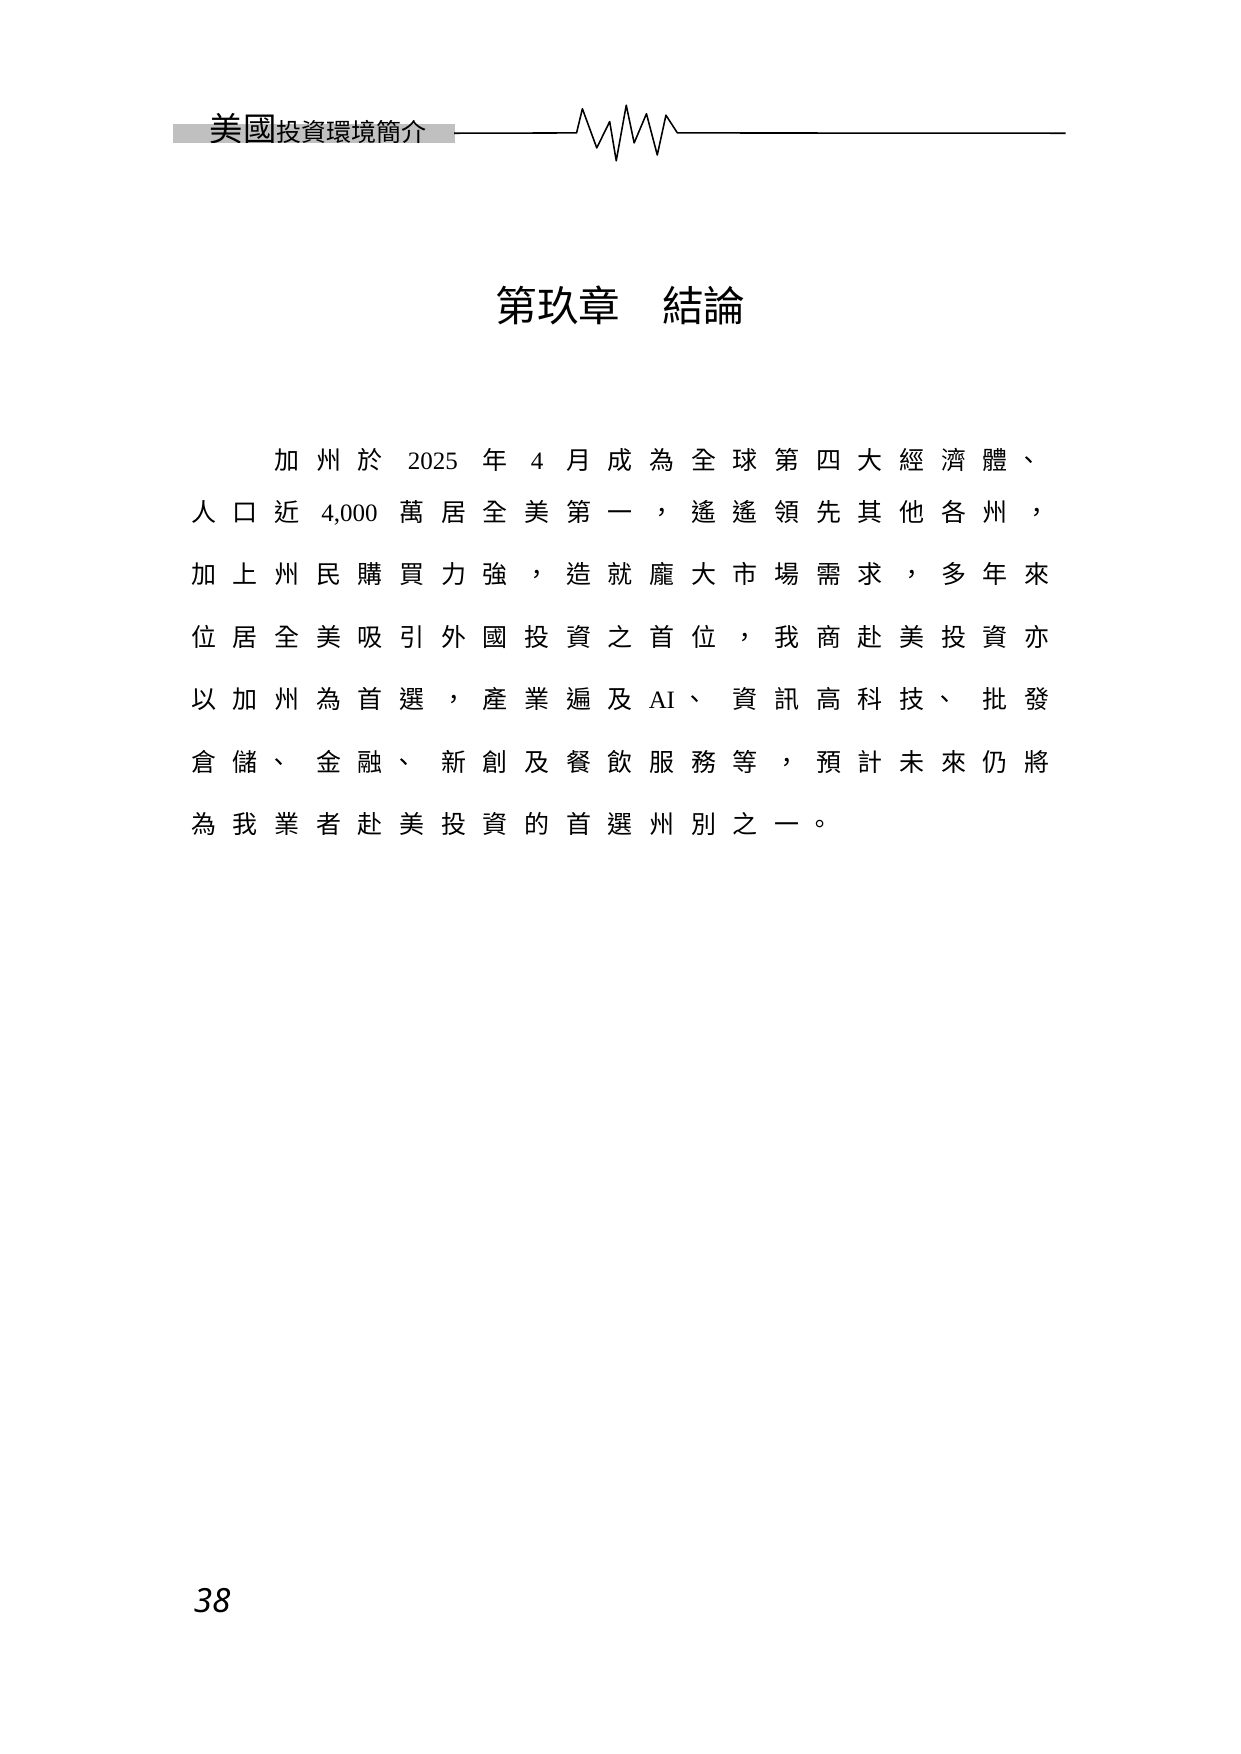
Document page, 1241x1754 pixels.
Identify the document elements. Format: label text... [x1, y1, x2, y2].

text 加州於2025年4月成為全球第四大經濟體、人口近4,000萬居全美第一，遙遙領先其他各州，加上州民購買力強，造就龐大市場需求，多年來位居全美吸引外國投資之首位，我商赴美投資亦以加州為首選，產業遍及AI、資訊高科技、批發倉儲、金融、新創及餐飲服務等，預計未來仍將為我業者赴美投資的首選州別之一。 [183, 406, 1058, 844]
text 第玖章 結論 [183, 262, 1058, 324]
